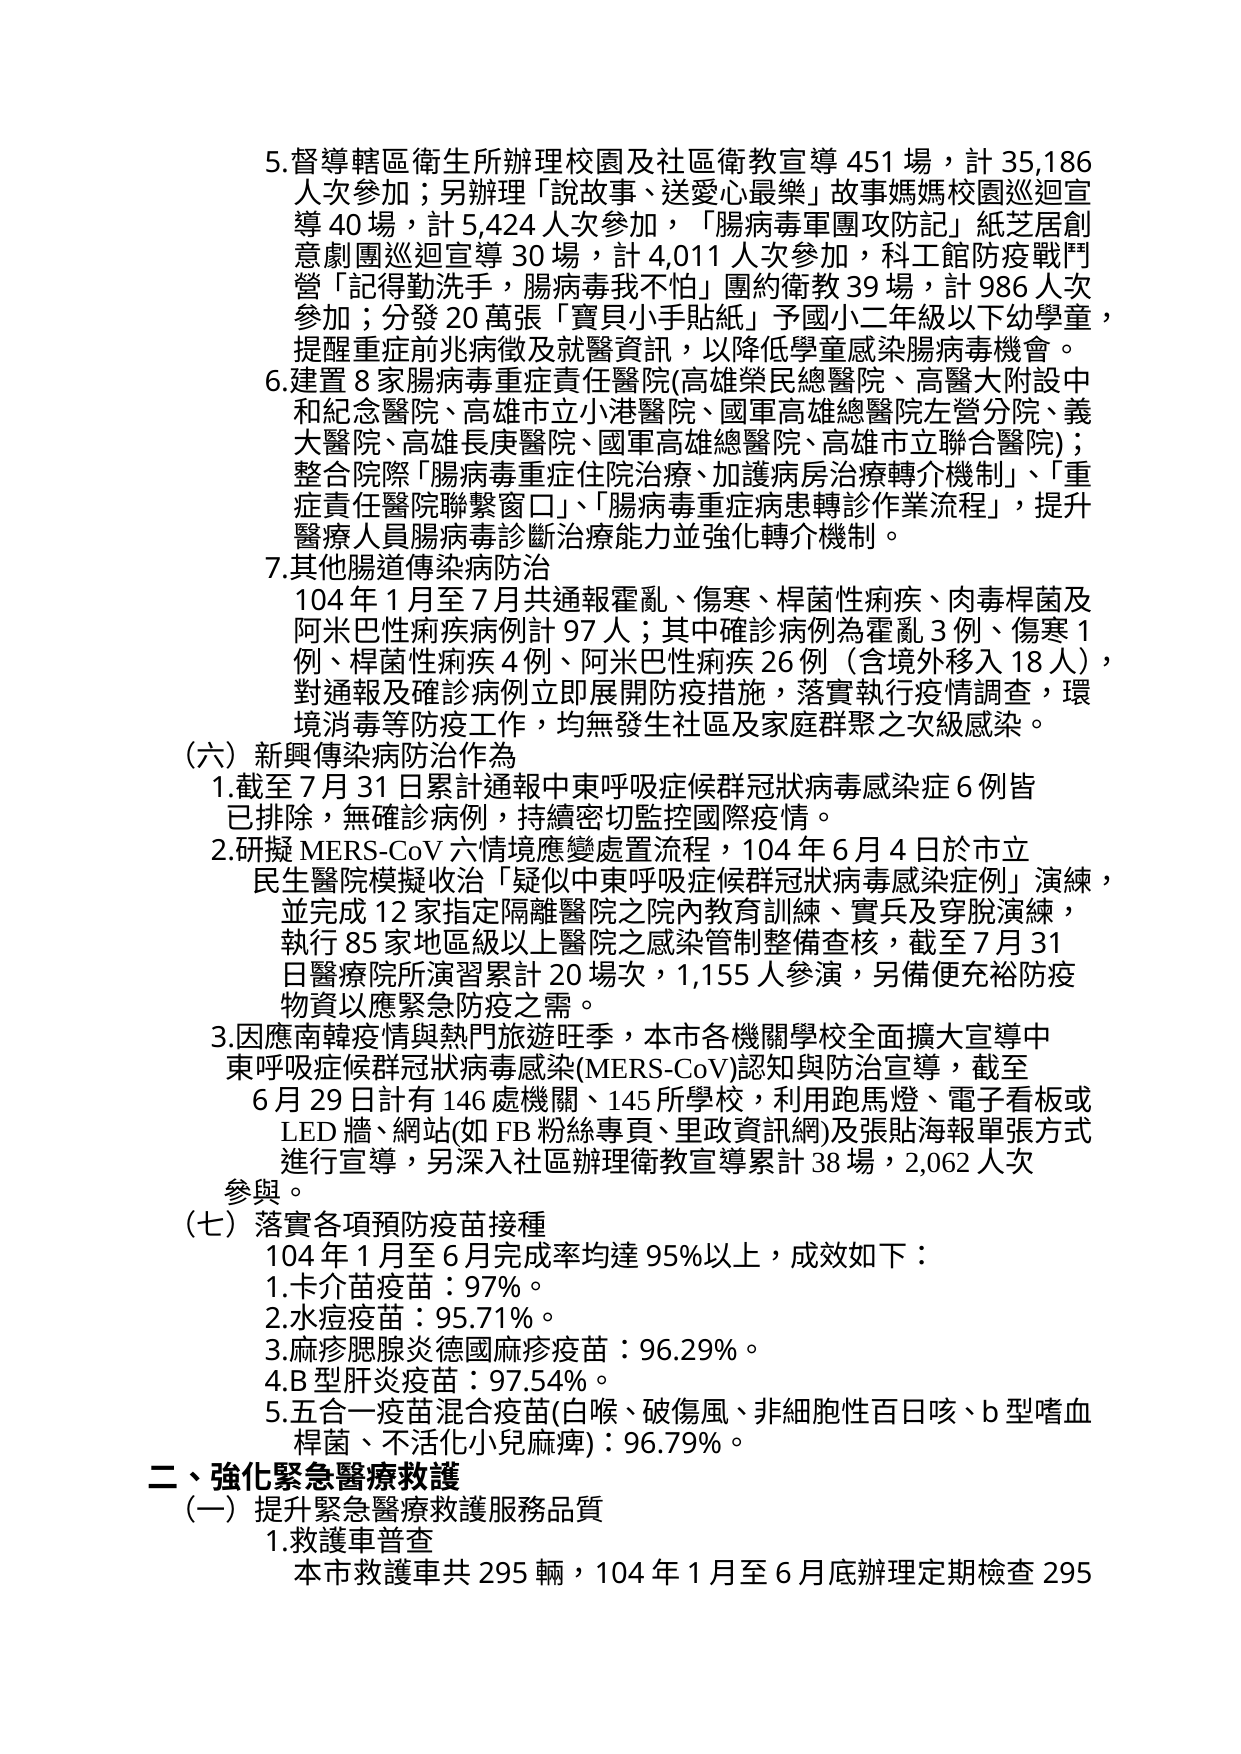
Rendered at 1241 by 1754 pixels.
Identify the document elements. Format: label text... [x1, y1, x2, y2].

text （一）提升緊急醫療救護服務品質 [148, 1496, 1092, 1527]
text 6月29日計有146處機關、145所學校，利用跑馬燈、電子看板或LED牆、網站(如FB粉絲專頁、里政資訊網)及張貼海報單張方式進行宣導，另深入社區辦理衛教宣導累計38場，2,062人次 [214, 1085, 1092, 1179]
text 5.五合一疫苗混合疫苗(白喉、破傷風、非細胞性百日咳、b型嗜血桿菌、不活化小兒麻痺)：96.79%。 [264, 1398, 1092, 1460]
text （七）落實各項預防疫苗接種 [148, 1210, 1092, 1241]
text 1.救護車普查 [264, 1527, 1092, 1558]
text 東呼吸症候群冠狀病毒感染(MERS-CoV)認知與防治宣導，截至 [165, 1054, 1092, 1085]
text 1.截至7月31日累計通報中東呼吸症候群冠狀病毒感染症6例皆 [165, 773, 1092, 804]
text 7.其他腸道傳染病防治 104年1月至7月共通報霍亂、傷寒、桿菌性痢疾、肉毒桿菌及阿米巴性痢疾病例計97人；其中確診病例為霍亂3例、傷寒1例、桿菌性痢疾4例、阿米巴性痢疾26例（含境外移入18人），對通報及確診病例立即展開防疫措施，落實執行疫情調查，環境消毒等防疫工作，均無發生社區及家庭群聚之次級感染。 [264, 554, 1092, 741]
text 民生醫院模擬收治「疑似中東呼吸症候群冠狀病毒感染症例」演練，並完成12家指定隔離醫院之院內教育訓練、實兵及穿脫演練，執行85家地區級以上醫院之感染管制整備查核，截至7月31日醫療院所演習累計20場次，1,155人參演，另備便充裕防疫物資以應緊急防疫之需。 [214, 866, 1092, 1023]
text 1.卡介苗疫苗：97%。 [264, 1273, 1092, 1304]
text 本市救護車共295輛，104年1月至6月底辦理定期檢查295 [293, 1558, 1092, 1589]
text 4.B型肝炎疫苗：97.54%。 [264, 1366, 1092, 1398]
text 已排除，無確診病例，持續密切監控國際疫情。 [165, 804, 1092, 835]
text 3.因應南韓疫情與熱門旅遊旺季，本市各機關學校全面擴大宣導中 [165, 1023, 1092, 1054]
text 3.麻疹腮腺炎德國麻疹疫苗：96.29%。 [264, 1335, 1092, 1366]
text 參與。 [165, 1179, 1092, 1210]
text （六）新興傳染病防治作為 [148, 741, 1092, 773]
text 5.督導轄區衛生所辦理校園及社區衛教宣導451場，計35,186人次參加；另辦理「說故事、送愛心最樂」故事媽媽校園巡迴宣導40場，計5,424人次參加，「腸病毒軍團攻防記」紙芝居創意劇團巡迴宣導30場，計4,011人次參加，科工館防疫戰鬥營「記得勤洗手，腸病毒我不怕」團約衛教39場，計986人次參加；分發20萬張「寶貝小手貼紙」予國小二年級以下幼學童，提醒重症前兆病徵及就醫資訊，以降低學童感染腸病毒機會。 [264, 148, 1092, 366]
text 104年1月至6月完成率均達95%以上，成效如下： [264, 1241, 1092, 1273]
text 2.研擬MERS-CoV六情境應變處置流程，104年6月4 日於市立 [165, 835, 1092, 866]
text 二、強化緊急醫療救護 [148, 1460, 1092, 1496]
text 6.建置8家腸病毒重症責任醫院(高雄榮民總醫院、高醫大附設中和紀念醫院、高雄市立小港醫院、國軍高雄總醫院左營分院、義大醫院、高雄長庚醫院、國軍高雄總醫院、高雄市立聯合醫院)；整合院際「腸病毒重症住院治療、加護病房治療轉介機制」、「重症責任醫院聯繫窗口」、「腸病毒重症病患轉診作業流程」，提升醫療人員腸病毒診斷治療能力並強化轉介機制。 [264, 366, 1092, 554]
text 2.水痘疫苗：95.71%。 [264, 1304, 1092, 1335]
